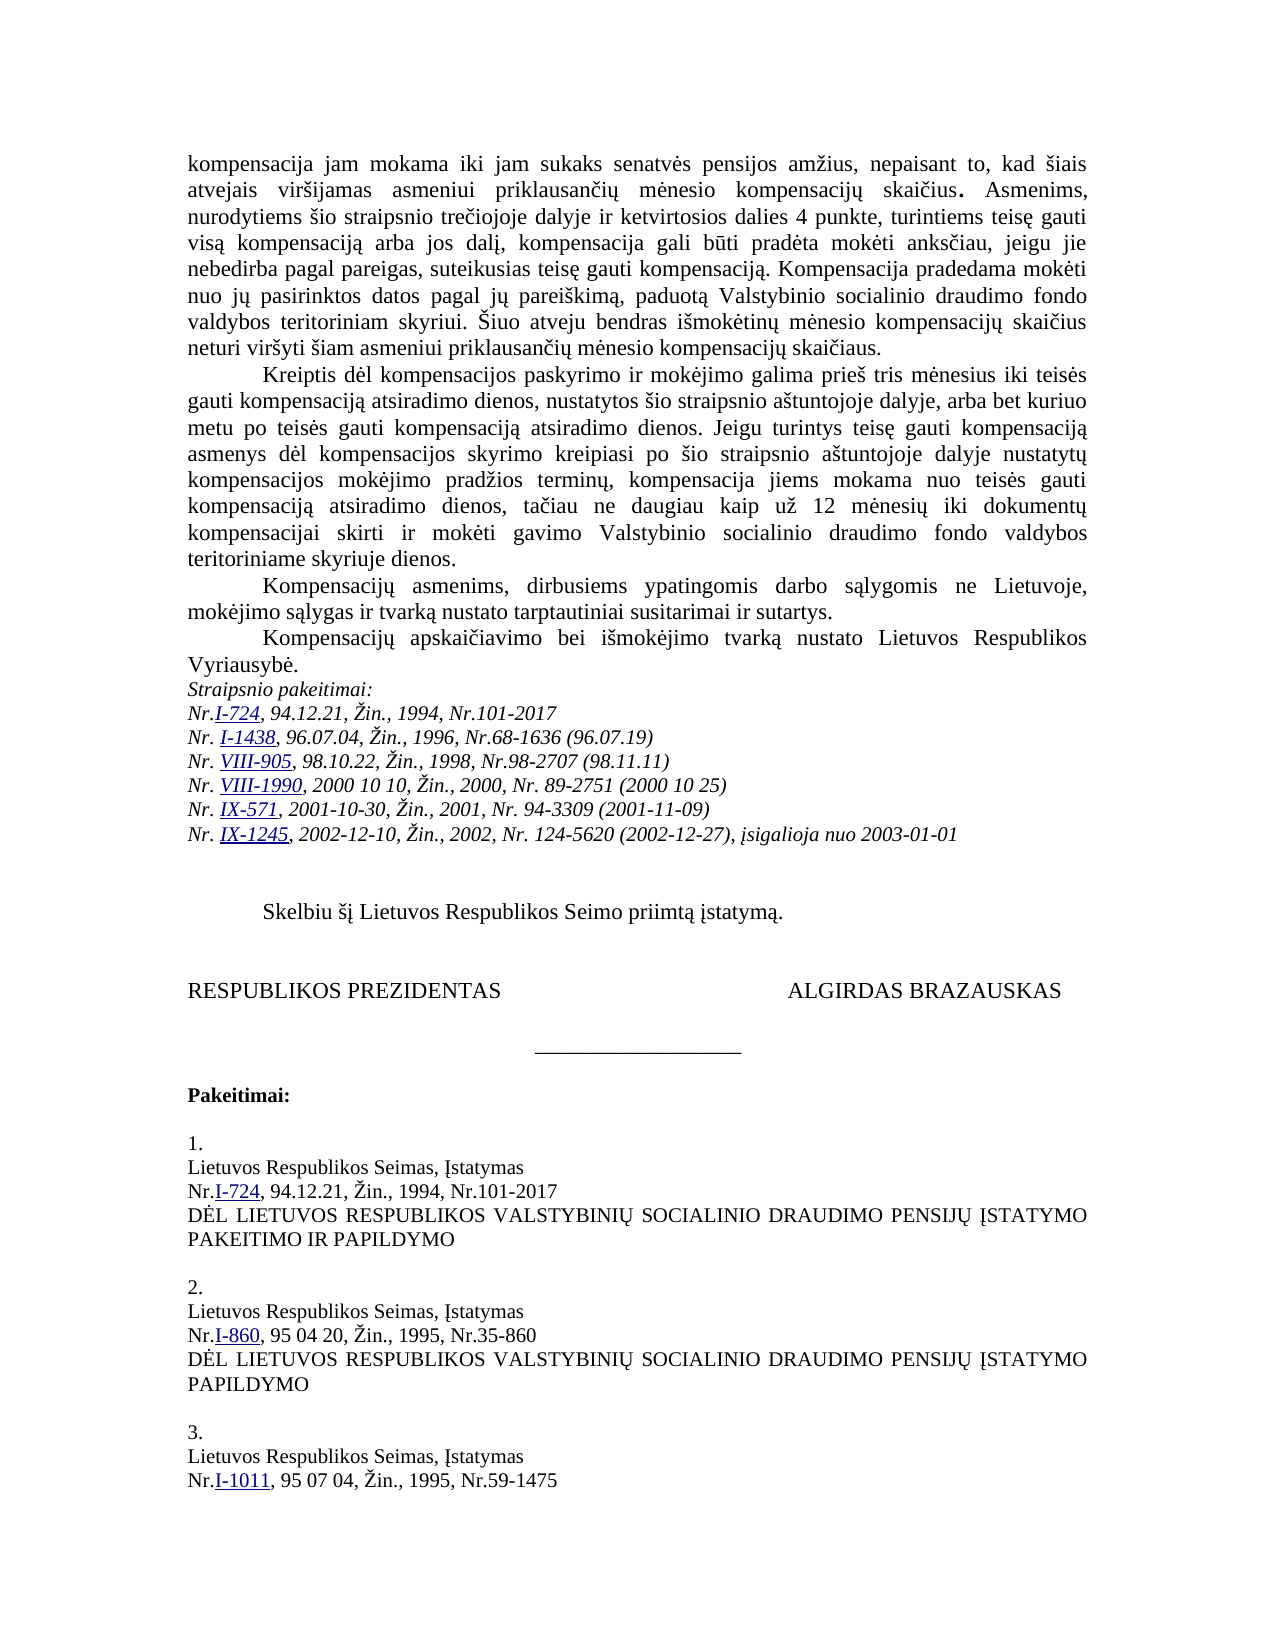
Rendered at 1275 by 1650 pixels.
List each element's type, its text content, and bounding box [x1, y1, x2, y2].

text Lietuvos Respublikos Seimas, Įstatymas [187, 1299, 1088, 1323]
text DĖL LIETUVOS RESPUBLIKOS VALSTYBINIŲ SOCIALINIO DRAUDIMO PENSIJŲ ĮSTATYMO PAPILDYMO [187, 1347, 1088, 1396]
text Nr.I-724, 94.12.21, Žin., 1994, Nr.101-2017 [187, 701, 1088, 725]
text DĖL LIETUVOS RESPUBLIKOS VALSTYBINIŲ SOCIALINIO DRAUDIMO PENSIJŲ ĮSTATYMO PAKEITIMO IR PAPILDYMO [187, 1203, 1088, 1251]
text Skelbiu šį Lietuvos Respublikos Seimo priimtą įstatymą. [187, 898, 1088, 924]
text RESPUBLIKOS PREZIDENTAS ALGIRDAS BRAZAUSKAS [187, 977, 1088, 1004]
text Kompensacijų apskaičiavimo bei išmokėjimo tvarką nustato Lietuvos Respublikos Vyriausybė. [187, 624, 1088, 677]
text Nr. VIII-1990, 2000 10 10, Žin., 2000, Nr. 89-2751 (2000 10 25) [187, 773, 1088, 797]
text Lietuvos Respublikos Seimas, Įstatymas [187, 1444, 1088, 1468]
text Kreiptis dėl kompensacijos paskyrimo ir mokėjimo galima prieš tris mėnesius iki teisės gauti kompensaciją atsiradimo dienos, nustatytos šio straipsnio aštuntojoje dalyje, arba bet kuriuo metu po teisės gauti kompensaciją atsiradimo dienos. Jeigu turintys teisę gauti kompensaciją asmenys dėl kompensacijos skyrimo kreipiasi po šio straipsnio aštuntojoje dalyje nustatytų kompensacijos mokėjimo pradžios terminų, kompensacija jiems mokama nuo teisės gauti kompensaciją atsiradimo dienos, tačiau ne daugiau kaip už 12 mėnesių iki dokumentų kompensacijai skirti ir mokėti gavimo Valstybinio socialinio draudimo fondo valdybos teritoriniame skyriuje dienos. [187, 361, 1088, 572]
text Nr. IX-1245, 2002-12-10, Žin., 2002, Nr. 124-5620 (2002-12-27), įsigalioja nuo 2003-01-01 [187, 821, 1088, 846]
text Nr.I-1011, 95 07 04, Žin., 1995, Nr.59-1475 [187, 1468, 1088, 1492]
text Lietuvos Respublikos Seimas, Įstatymas [187, 1155, 1088, 1179]
text Pakeitimai: [187, 1083, 1088, 1107]
text 3. [187, 1419, 1088, 1444]
text Nr. I-1438, 96.07.04, Žin., 1996, Nr.68-1636 (96.07.19) [187, 725, 1088, 749]
text kompensacija jam mokama iki jam sukaks senatvės pensijos amžius, nepaisant to, kad šiais atvejais viršijamas asmeniui priklausančių mėnesio kompensacijų skaičius. Asmenims, nurodytiems šio straipsnio trečiojoje dalyje ir ketvirtosios dalies 4 punkte, turintiems teisę gauti visą kompensaciją arba jos dalį, kompensacija gali būti pradėta mokėti anksčiau, jeigu jie nebedirba pagal pareigas, suteikusias teisę gauti kompensaciją. Kompensacija pradedama mokėti nuo jų pasirinktos datos pagal jų pareiškimą, paduotą Valstybinio socialinio draudimo fondo valdybos teritoriniam skyriui. Šiuo atveju bendras išmokėtinų mėnesio kompensacijų skaičius neturi viršyti šiam asmeniui priklausančių mėnesio kompensacijų skaičiaus. [187, 150, 1088, 361]
text 1. [187, 1131, 1088, 1155]
text Nr. IX-571, 2001-10-30, Žin., 2001, Nr. 94-3309 (2001-11-09) [187, 797, 1088, 821]
text Nr.I-860, 95 04 20, Žin., 1995, Nr.35-860 [187, 1323, 1088, 1347]
text Straipsnio pakeitimai: [187, 677, 1088, 701]
text Nr.I-724, 94.12.21, Žin., 1994, Nr.101-2017 [187, 1179, 1088, 1203]
text Kompensacijų asmenims, dirbusiems ypatingomis darbo sąlygomis ne Lietuvoje, mokėjimo sąlygas ir tvarką nustato tarptautiniai susitarimai ir sutartys. [187, 572, 1088, 624]
text Nr. VIII-905, 98.10.22, Žin., 1998, Nr.98-2707 (98.11.11) [187, 749, 1088, 773]
text 2. [187, 1275, 1088, 1299]
text __________________ [187, 1030, 1088, 1056]
